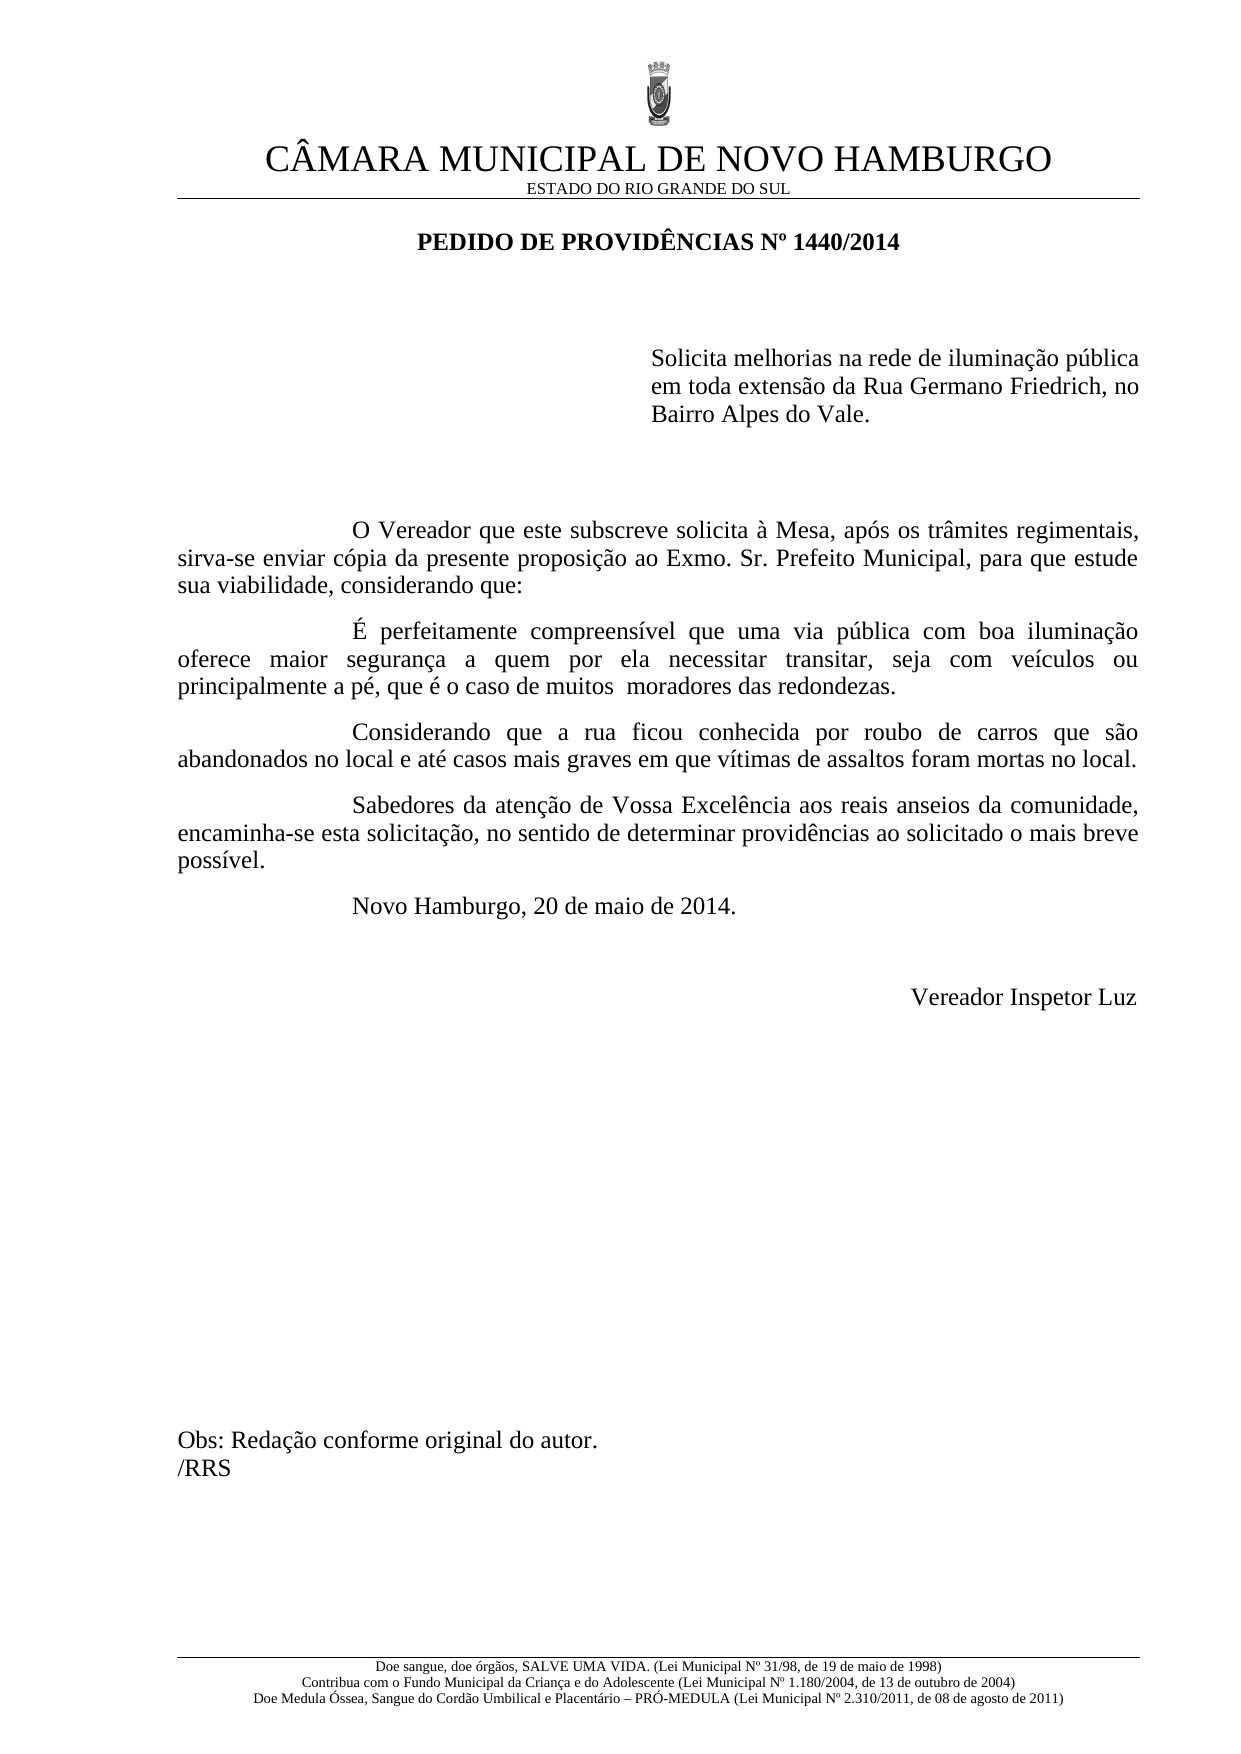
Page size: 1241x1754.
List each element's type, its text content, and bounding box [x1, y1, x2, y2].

text Sabedores da atenção de Vossa Excelência aos reais anseios da comunidade, encaminha-se esta solicitação, no sentido de determinar providências ao solicitado o mais breve possível. [177, 791, 1140, 874]
text Solicita melhorias na rede de iluminação pública em toda extensão da Rua Germano Friedrich, no Bairro Alpes do Vale. [651, 344, 1140, 428]
text Vereador Inspetor Luz [177, 983, 1140, 1010]
text PEDIDO DE PROVIDÊNCIAS Nº 1440/2014 [177, 228, 1140, 256]
text Considerando que a rua ficou conhecida por roubo de carros que são abandonados no local e até casos mais graves em que vítimas de assaltos foram mortas no local. [177, 718, 1140, 773]
text Novo Hamburgo, 20 de maio de 2014. [177, 892, 1140, 919]
text É perfeitamente compreensível que uma via pública com boa iluminação oferece maior segurança a quem por ela necessitar transitar, seja com veículos ou principalmente a pé, que é o caso de muitos moradores das redondezas. [177, 617, 1140, 700]
text O Vereador que este subscreve solicita à Mesa, após os trâmites regimentais, sirva-se enviar cópia da presente proposição ao Exmo. Sr. Prefeito Municipal, para que estude sua viabilidade, considerando que: [177, 516, 1140, 599]
text Obs: Redação conforme original do autor. [177, 1426, 1140, 1454]
text /RRS [177, 1454, 1140, 1481]
